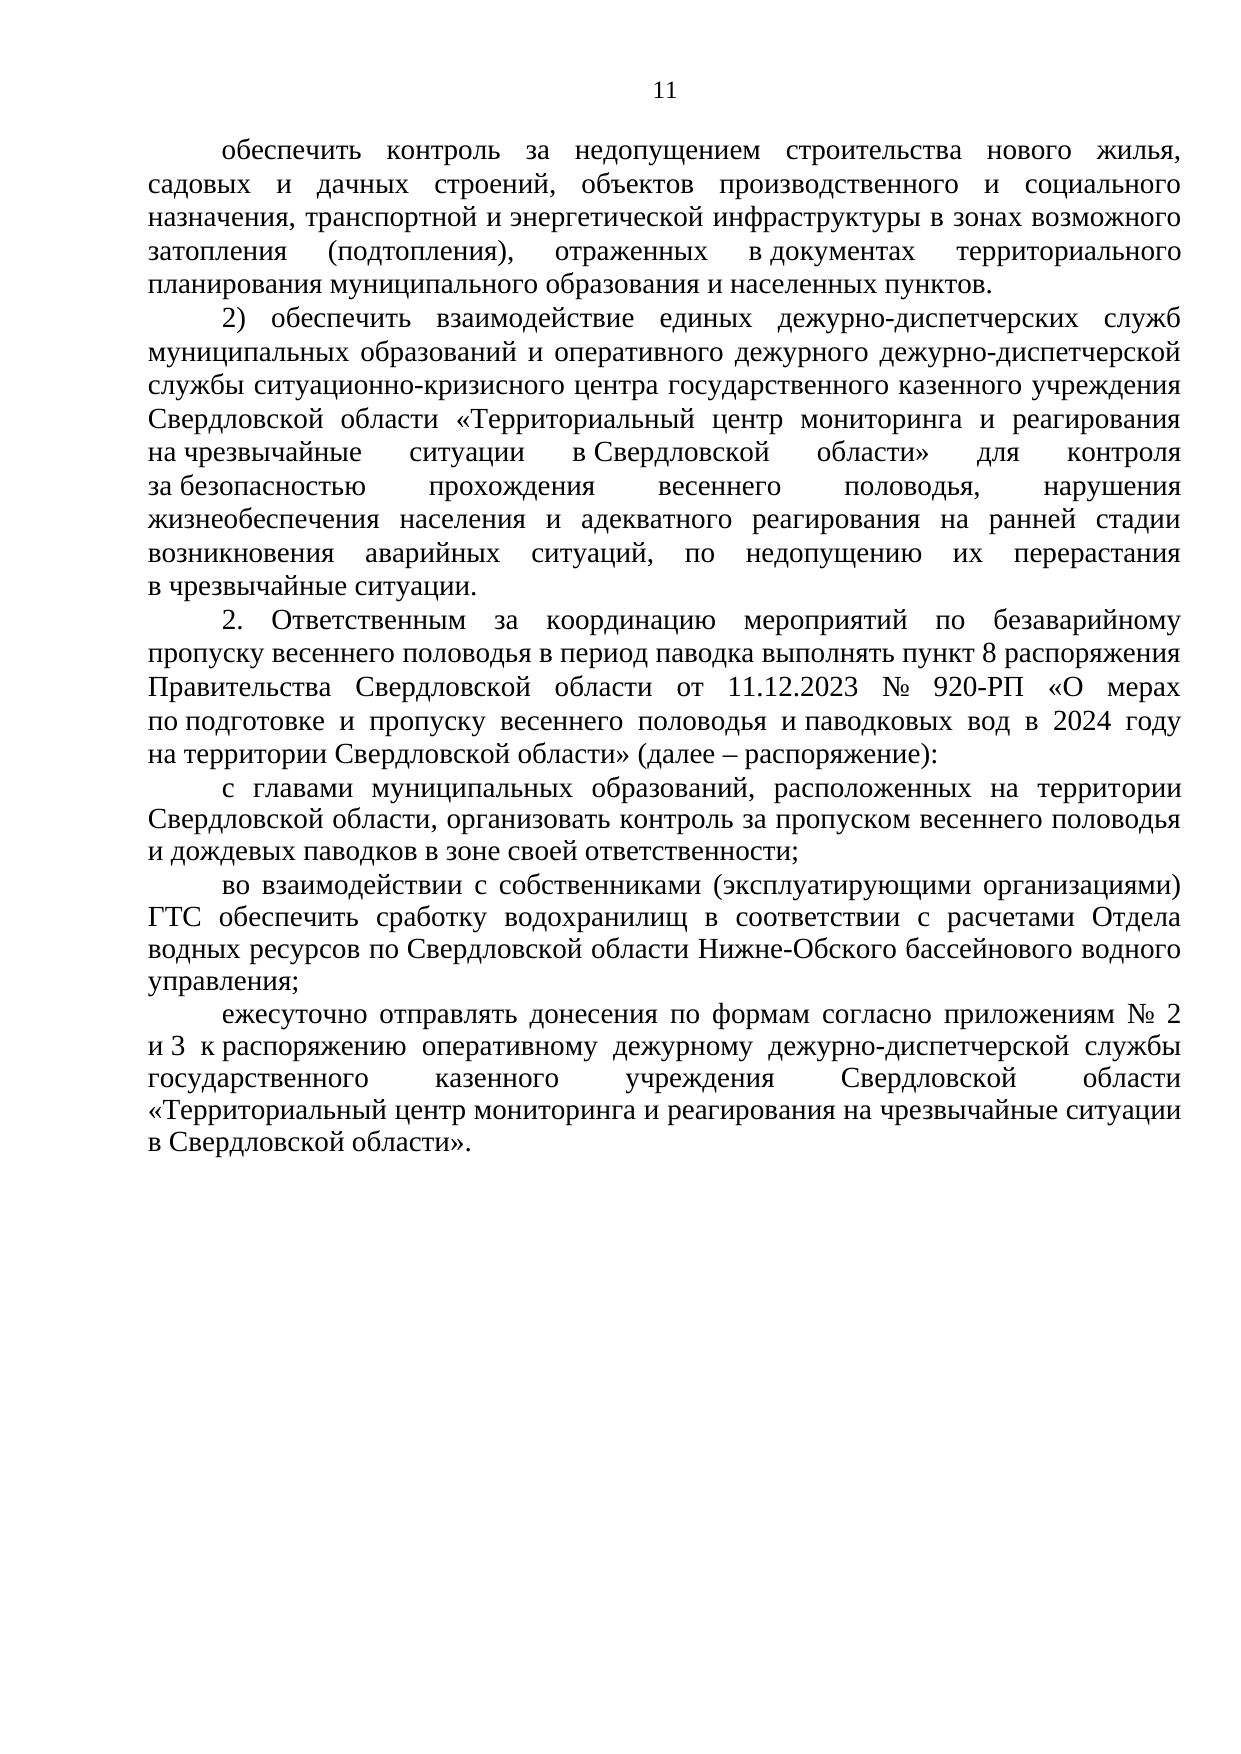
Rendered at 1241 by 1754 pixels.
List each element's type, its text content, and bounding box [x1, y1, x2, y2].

text во взаимодействии с собственниками (эксплуатирующими организациями) ГТС обеспечить сработку водохранилищ в соответствии с расчетами Отдела водных ресурсов по Свердловской области Нижне-Обского бассейнового водного управления; [148, 867, 1182, 996]
text обеспечить контроль за недопущением строительства нового жилья, садовых и дачных строений, объектов производственного и социального назначения, транспортной и энергетической инфраструктуры в зонах возможного затопления (подтопления), отраженных в документах территориального планирования муниципального образования и населенных пунктов. [148, 132, 1182, 300]
text с главами муниципальных образований, расположенных на территории Свердловской области, организовать контроль за пропуском весеннего половодья и дождевых паводков в зоне своей ответственности; [148, 770, 1182, 867]
text 2. Ответственным за координацию мероприятий по безаварийному пропуску весеннего половодья в период паводка выполнять пункт 8 распоряжения Правительства Свердловской области от 11.12.2023 № 920-РП «О мерах по подготовке и пропуску весеннего половодья и паводковых вод в 2024 году на территории Свердловской области» (далее – распоряжение): [148, 602, 1182, 770]
text ежесуточно отправлять донесения по формам согласно приложениям № 2 и 3 к распоряжению оперативному дежурному дежурно-диспетчерской службы государственного казенного учреждения Свердловской области «Территориальный центр мониторинга и реагирования на чрезвычайные ситуации в Свердловской области». [148, 996, 1182, 1157]
text 2) обеспечить взаимодействие единых дежурно-диспетчерских служб муниципальных образований и оперативного дежурного дежурно-диспетчерской службы ситуационно-кризисного центра государственного казенного учреждения Свердловской области «Территориальный центр мониторинга и реагирования на чрезвычайные ситуации в Свердловской области» для контроля за безопасностью прохождения весеннего половодья, нарушения жизнеобеспечения населения и адекватного реагирования на ранней стадии возникновения аварийных ситуаций, по недопущению их перерастания в чрезвычайные ситуации. [148, 300, 1182, 602]
